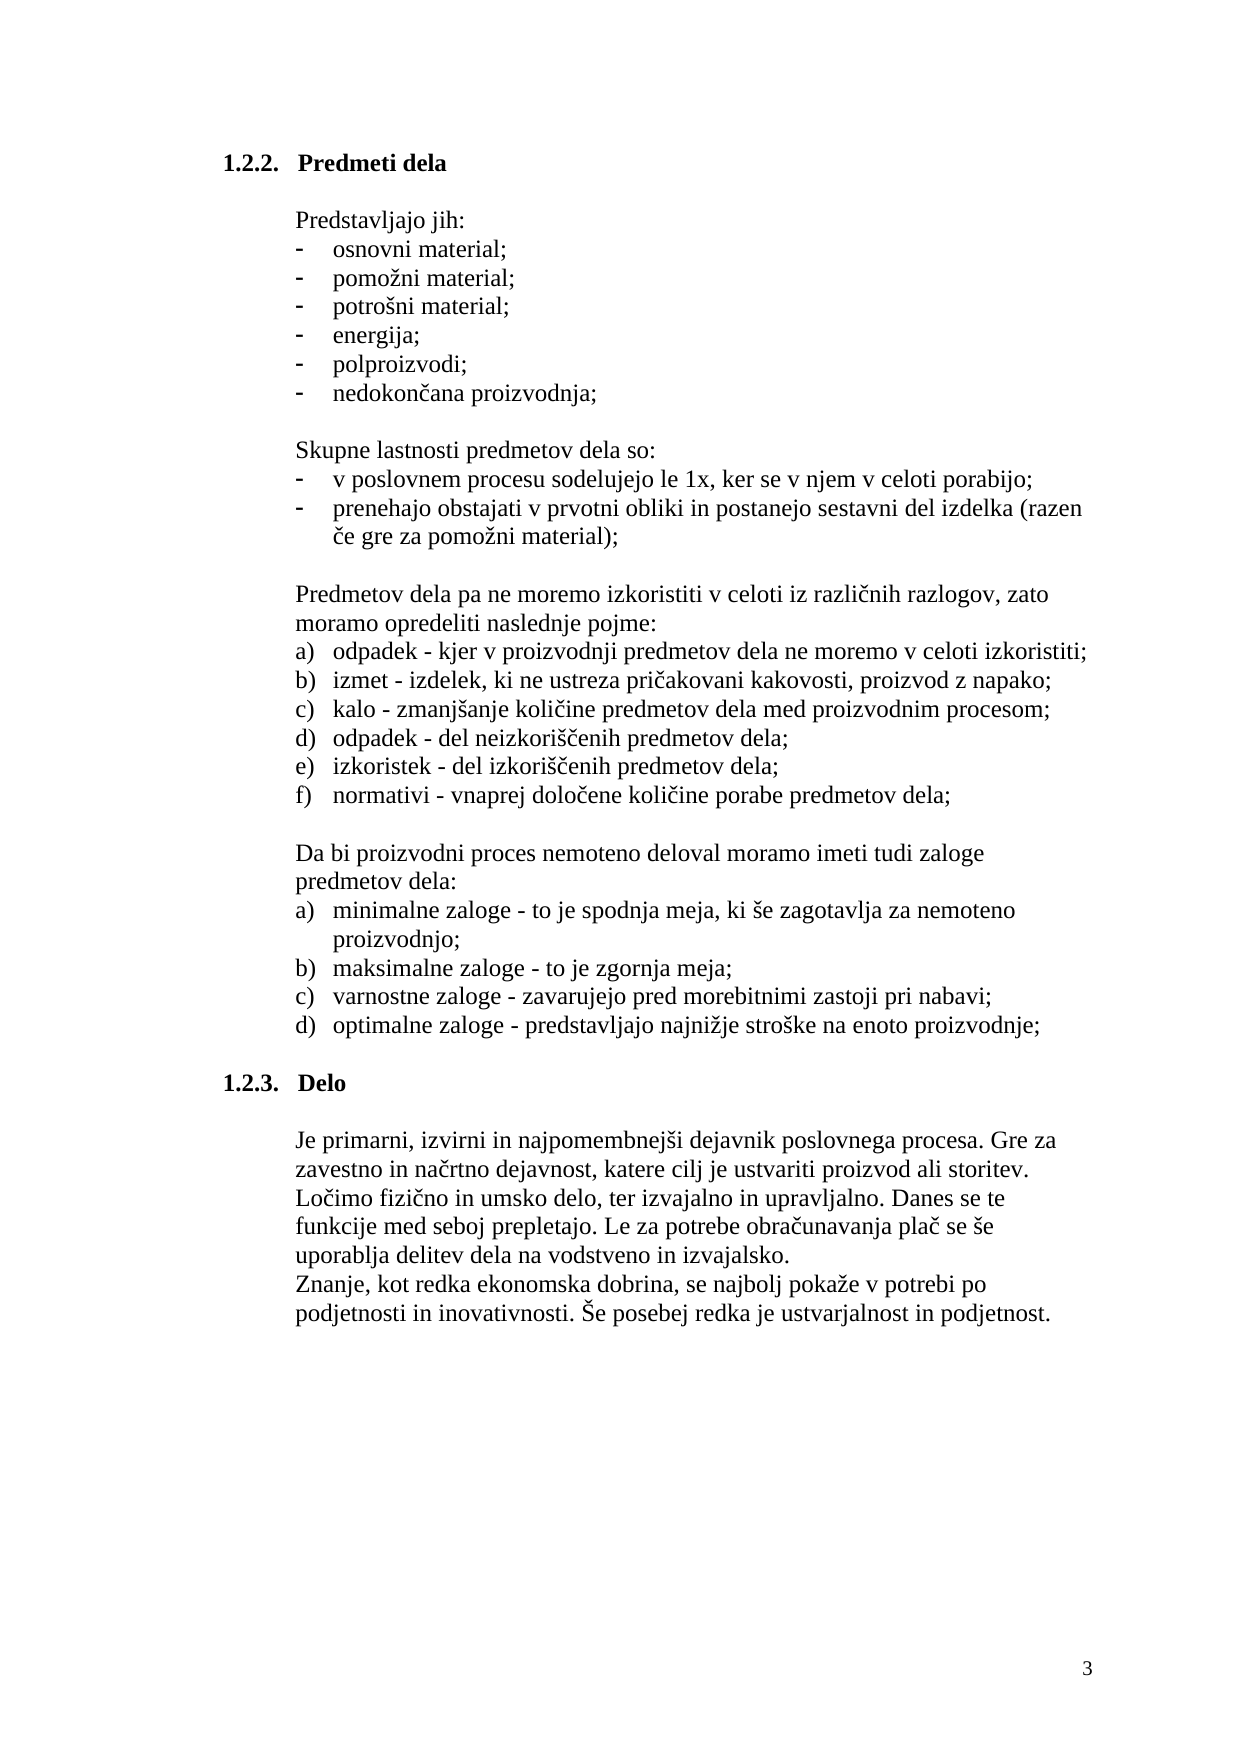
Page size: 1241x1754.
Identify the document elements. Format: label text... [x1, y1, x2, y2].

list osnovni material; [295, 234, 1093, 263]
list nedokončana proizvodnja; [295, 378, 1093, 406]
list potrošni material; [295, 291, 1093, 320]
list normativi - vnaprej določene količine porabe predmetov dela; [295, 780, 1093, 809]
list minimalne zaloge - to je spodnja meja, ki še zagotavlja za nemoteno proizvodnjo; [295, 895, 1093, 953]
list Predmeti dela [223, 148, 1093, 176]
list varnostne zaloge - zavarujejo pred morebitnimi zastoji pri nabavi; [295, 981, 1093, 1010]
text Znanje, kot redka ekonomska dobrina, se najbolj pokaže v potrebi po podjetnosti in inovativnosti. Še posebej redka je ustvarjalnost in podjetnost. [295, 1269, 1093, 1326]
list polproizvodi; [295, 349, 1093, 378]
text Skupne lastnosti predmetov dela so: [295, 435, 1093, 464]
text Predmetov dela pa ne moremo izkoristiti v celoti iz različnih razlogov, zato moramo opredeliti naslednje pojme: [295, 579, 1093, 636]
list odpadek - kjer v proizvodnji predmetov dela ne moremo v celoti izkoristiti; [295, 636, 1093, 665]
list optimalne zaloge - predstavljajo najnižje stroške na enoto proizvodnje; [295, 1010, 1093, 1039]
text Da bi proizvodni proces nemoteno deloval moramo imeti tudi zaloge predmetov dela: [295, 838, 1093, 895]
list Delo [223, 1068, 1093, 1096]
list kalo - zmanjšanje količine predmetov dela med proizvodnim procesom; [295, 694, 1093, 723]
text Je primarni, izvirni in najpomembnejši dejavnik poslovnega procesa. Gre za zavestno in načrtno dejavnost, katere cilj je ustvariti proizvod ali storitev. Ločimo fizično in umsko delo, ter izvajalno in upravljalno. Danes se te funkcije med seboj prepletajo. Le za potrebe obračunavanja plač se še uporablja delitev dela na vodstveno in izvajalsko. [295, 1125, 1093, 1269]
list energija; [295, 320, 1093, 349]
list maksimalne zaloge - to je zgornja meja; [295, 953, 1093, 981]
list pomožni material; [295, 263, 1093, 291]
list izkoristek - del izkoriščenih predmetov dela; [295, 751, 1093, 780]
list izmet - izdelek, ki ne ustreza pričakovani kakovosti, proizvod z napako; [295, 665, 1093, 694]
list v poslovnem procesu sodelujejo le 1x, ker se v njem v celoti porabijo; [295, 464, 1093, 493]
text Predstavljajo jih: [295, 205, 1093, 234]
list prenehajo obstajati v prvotni obliki in postanejo sestavni del izdelka (razen če gre za pomožni material); [295, 493, 1093, 550]
list odpadek - del neizkoriščenih predmetov dela; [295, 723, 1093, 751]
